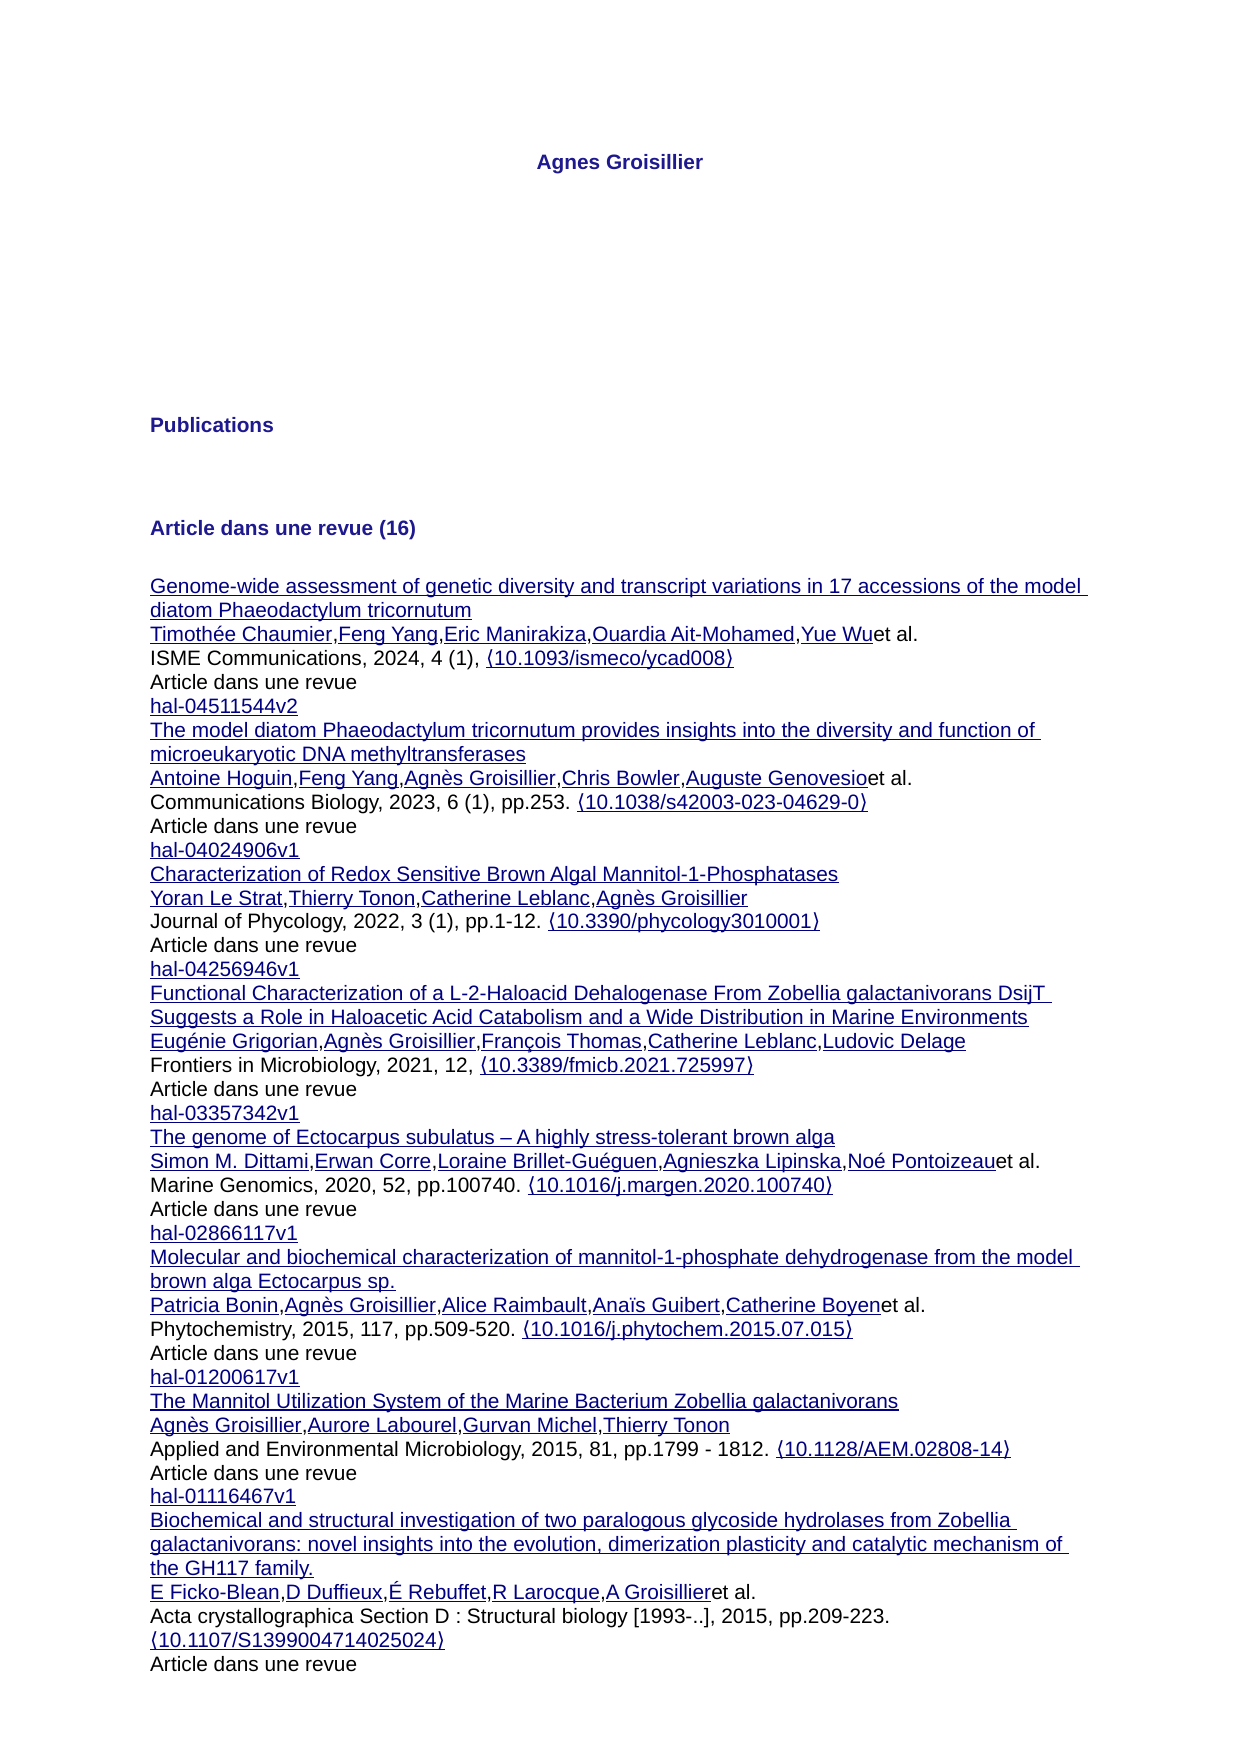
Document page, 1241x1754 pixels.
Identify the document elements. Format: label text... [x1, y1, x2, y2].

table_cell Functional Characterization of a L-2-Haloacid Dehalogenase From Zobellia galactanivorans DsijT Suggests a Role in Haloacetic Acid Catabolism and a Wide Distribution in Marine Environments Eugénie Grigorian,Agnès Groisillier,François Thomas,Catherine Leblanc,Ludovic Delage Frontiers in Microbiology, 2021, 12, ⟨10.3389/fmicb.2021.725997⟩ Article dans une revue hal-03357342v1 [150, 981, 1090, 1125]
table_cell Molecular and biochemical characterization of mannitol-1-phosphate dehydrogenase from the model brown alga Ectocarpus sp. Patricia Bonin,Agnès Groisillier,Alice Raimbault,Anaïs Guibert,Catherine Boyenet al. Phytochemistry, 2015, 117, pp.509-520. ⟨10.1016/j.phytochem.2015.07.015⟩ Article dans une revue hal-01200617v1 [150, 1245, 1090, 1388]
table_cell The genome of Ectocarpus subulatus – A highly stress-tolerant brown alga Simon M. Dittami,Erwan Corre,Loraine Brillet-Guéguen,Agnieszka Lipinska,Noé Pontoizeauet al. Marine Genomics, 2020, 52, pp.100740. ⟨10.1016/j.margen.2020.100740⟩ Article dans une revue hal-02866117v1 [150, 1125, 1090, 1245]
subtitle Article dans une revue (16) [150, 516, 1090, 539]
subtitle Agnes Groisillier [150, 150, 1090, 174]
table_cell Characterization of Redox Sensitive Brown Algal Mannitol-1-Phosphatases Yoran Le Strat,Thierry Tonon,Catherine Leblanc,Agnès Groisillier Journal of Phycology, 2022, 3 (1), pp.1-12. ⟨10.3390/phycology3010001⟩ Article dans une revue hal-04256946v1 [150, 861, 1090, 981]
subtitle Publications [150, 412, 1090, 436]
table_cell The Mannitol Utilization System of the Marine Bacterium Zobellia galactanivorans Agnès Groisillier,Aurore Labourel,Gurvan Michel,Thierry Tonon Applied and Environmental Microbiology, 2015, 81, pp.1799 - 1812. ⟨10.1128/AEM.02808-14⟩ Article dans une revue hal-01116467v1 [150, 1389, 1090, 1508]
table_cell Biochemical and structural investigation of two paralogous glycoside hydrolases from Zobellia galactanivorans: novel insights into the evolution, dimerization plasticity and catalytic mechanism of the GH117 family. E Ficko-Blean,D Duffieux,É Rebuffet,R Larocque,A Groisillieret al. Acta crystallographica Section D : Structural biology [1993-..], 2015, pp.209-223. ⟨10.1107/S1399004714025024⟩ Article dans une revue [150, 1508, 1090, 1676]
table_header Genome-wide assessment of genetic diversity and transcript variations in 17 accessions of the model diatom Phaeodactylum tricornutum Timothée Chaumier,Feng Yang,Eric Manirakiza,Ouardia Ait-Mohamed,Yue Wuet al. ISME Communications, 2024, 4 (1), ⟨10.1093/ismeco/ycad008⟩ Article dans une revue hal-04511544v2 [150, 574, 1090, 718]
table_cell The model diatom Phaeodactylum tricornutum provides insights into the diversity and function of microeukaryotic DNA methyltransferases Antoine Hoguin,Feng Yang,Agnès Groisillier,Chris Bowler,Auguste Genovesioet al. Communications Biology, 2023, 6 (1), pp.253. ⟨10.1038/s42003-023-04629-0⟩ Article dans une revue hal-04024906v1 [150, 718, 1090, 861]
